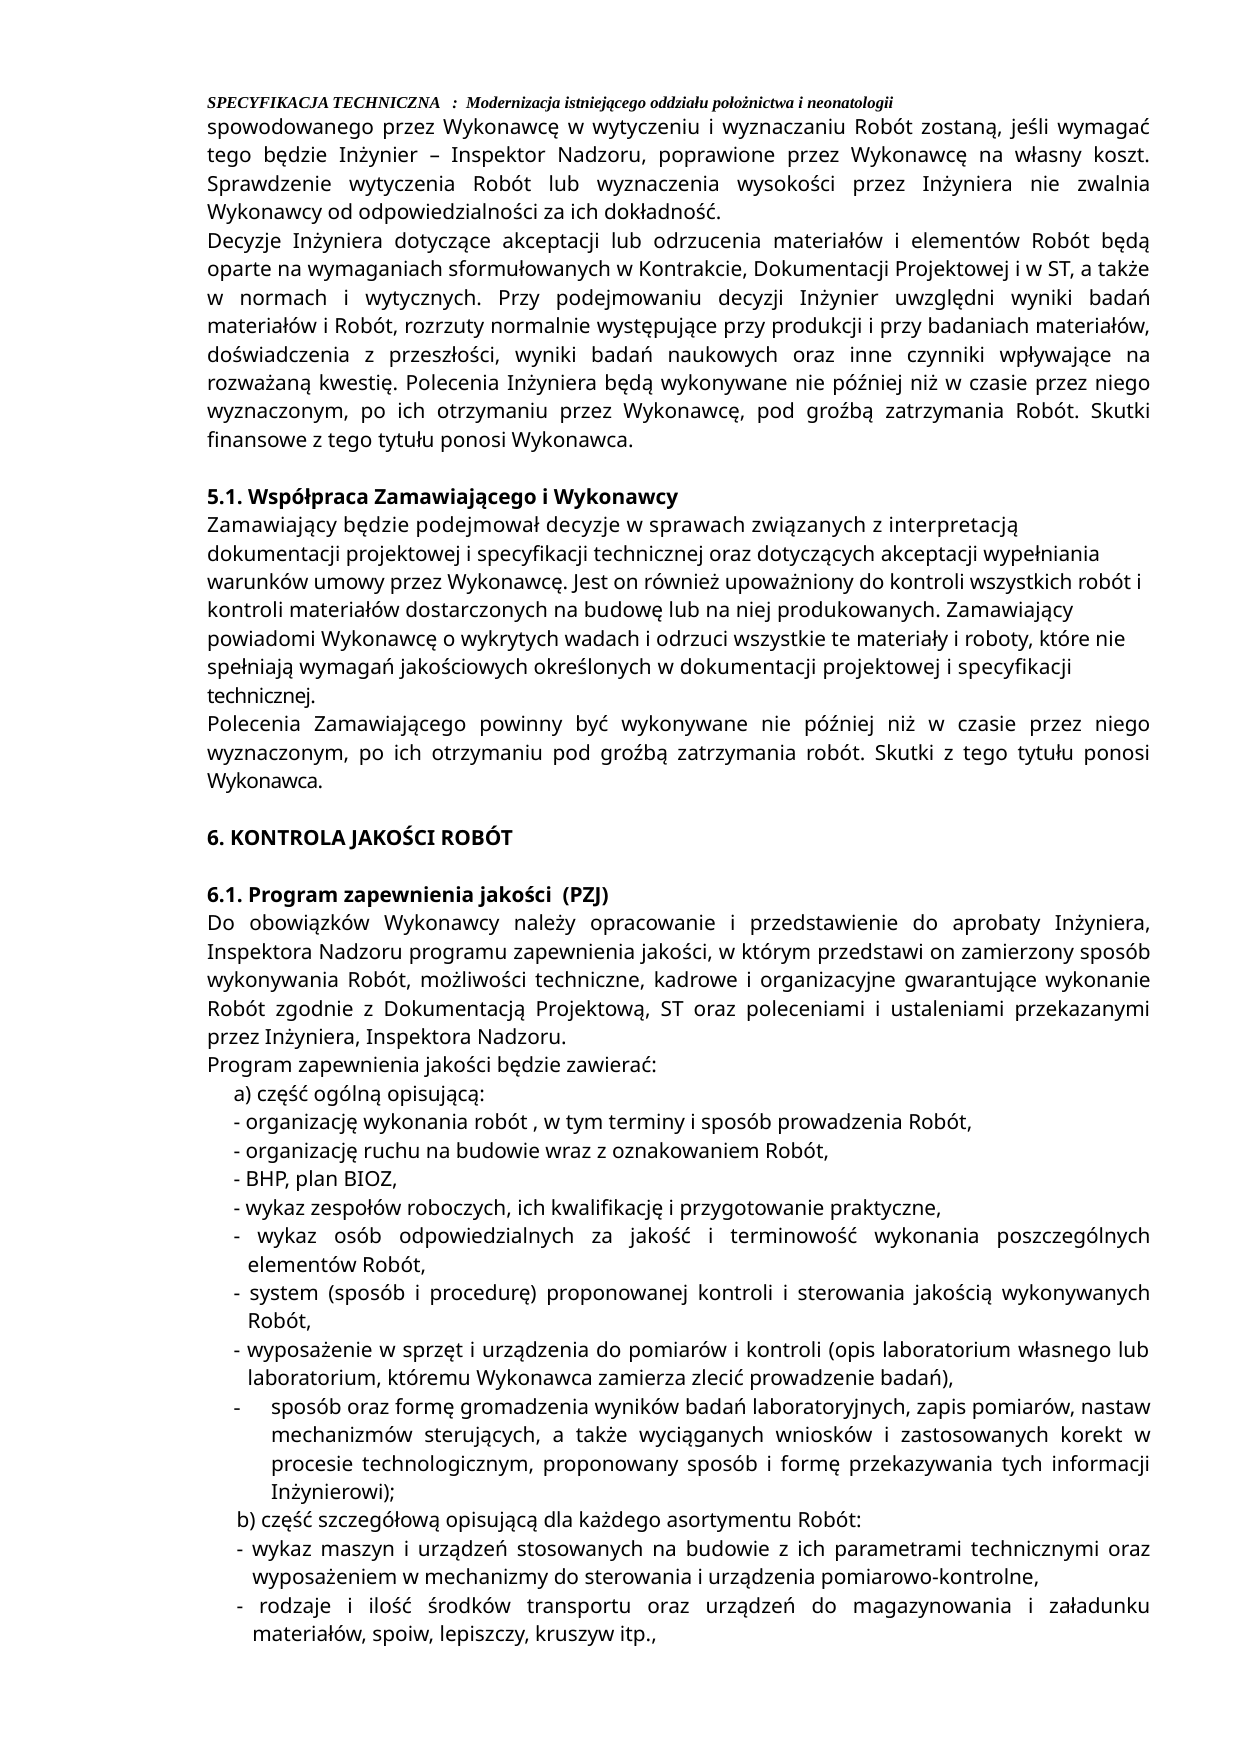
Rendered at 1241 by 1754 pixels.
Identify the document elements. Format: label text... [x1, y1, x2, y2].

text 5.1. Współpraca Zamawiającego i Wykonawcy [207, 482, 1151, 510]
list sposób oraz formę gromadzenia wyników badań laboratoryjnych, zapis pomiarów, nastaw mechanizmów sterujących, a także wyciąganych wniosków i zastosowanych korekt w procesie technologicznym, proponowany sposób i formę przekazywania tych informacji Inżynierowi); [233, 1392, 1151, 1506]
text - wykaz maszyn i urządzeń stosowanych na budowie z ich parametrami technicznymi oraz wyposażeniem w mechanizmy do sterowania i urządzenia pomiarowo-kontrolne, [236, 1534, 1151, 1591]
text - rodzaje i ilość środków transportu oraz urządzeń do magazynowania i załadunku materiałów, spoiw, lepiszczy, kruszyw itp., [236, 1591, 1151, 1648]
text 6.1. Program zapewnienia jakości (PZJ) [207, 880, 1151, 908]
text - wykaz zespołów roboczych, ich kwalifikację i przygotowanie praktyczne, [233, 1193, 1151, 1221]
text - BHP, plan BIOZ, [233, 1164, 1151, 1193]
text Zamawiający będzie podejmował decyzje w sprawach związanych z interpretacją dokumentacji projektowej i specyfikacji technicznej oraz dotyczących akceptacji wypełniania warunków umowy przez Wykonawcę. Jest on również upoważniony do kontroli wszystkich robót i kontroli materiałów dostarczonych na budowę lub na niej produkowanych. Zamawiający powiadomi Wykonawcę o wykrytych wadach i odrzuci wszystkie te materiały i roboty, które nie spełniają wymagań jakościowych określonych w dokumentacji projektowej i specyfikacji technicznej. [207, 510, 1151, 709]
text - organizację ruchu na budowie wraz z oznakowaniem Robót, [233, 1136, 1151, 1164]
text Decyzje Inżyniera dotyczące akceptacji lub odrzucenia materiałów i elementów Robót będą oparte na wymaganiach sformułowanych w Kontrakcie, Dokumentacji Projektowej i w ST, a także w normach i wytycznych. Przy podejmowaniu decyzji Inżynier uwzględni wyniki badań materiałów i Robót, rozrzuty normalnie występujące przy produkcji i przy badaniach materiałów, doświadczenia z przeszłości, wyniki badań naukowych oraz inne czynniki wpływające na rozważaną kwestię. Polecenia Inżyniera będą wykonywane nie później niż w czasie przez niego wyznaczonym, po ich otrzymaniu przez Wykonawcę, pod groźbą zatrzymania Robót. Skutki finansowe z tego tytułu ponosi Wykonawca. [207, 226, 1151, 453]
text Program zapewnienia jakości będzie zawierać: [207, 1051, 1151, 1079]
text Polecenia Zamawiającego powinny być wykonywane nie później niż w czasie przez niego wyznaczonym, po ich otrzymaniu pod groźbą zatrzymania robót. Skutki z tego tytułu ponosi Wykonawca. [207, 709, 1151, 795]
text - organizację wykonania robót , w tym terminy i sposób prowadzenia Robót, [233, 1107, 1151, 1136]
text - wyposażenie w sprzęt i urządzenia do pomiarów i kontroli (opis laboratorium własnego lub laboratorium, któremu Wykonawca zamierza zlecić prowadzenie badań), [233, 1335, 1151, 1392]
text spowodowanego przez Wykonawcę w wytyczeniu i wyznaczaniu Robót zostaną, jeśli wymagać tego będzie Inżynier – Inspektor Nadzoru, poprawione przez Wykonawcę na własny koszt. Sprawdzenie wytyczenia Robót lub wyznaczenia wysokości przez Inżyniera nie zwalnia Wykonawcy od odpowiedzialności za ich dokładność. [207, 112, 1151, 226]
text - wykaz osób odpowiedzialnych za jakość i terminowość wykonania poszczególnych elementów Robót, [233, 1221, 1151, 1278]
text a) część ogólną opisującą: [233, 1079, 1151, 1107]
text b) część szczegółową opisującą dla każdego asortymentu Robót: [236, 1506, 1151, 1534]
text Do obowiązków Wykonawcy należy opracowanie i przedstawienie do aprobaty Inżyniera, Inspektora Nadzoru programu zapewnienia jakości, w którym przedstawi on zamierzony sposób wykonywania Robót, możliwości techniczne, kadrowe i organizacyjne gwarantujące wykonanie Robót zgodnie z Dokumentacją Projektową, ST oraz poleceniami i ustaleniami przekazanymi przez Inżyniera, Inspektora Nadzoru. [207, 908, 1151, 1051]
text 6. KONTROLA JAKOŚCI ROBÓT [207, 823, 1151, 852]
text - system (sposób i procedurę) proponowanej kontroli i sterowania jakością wykonywanych Robót, [233, 1278, 1151, 1335]
